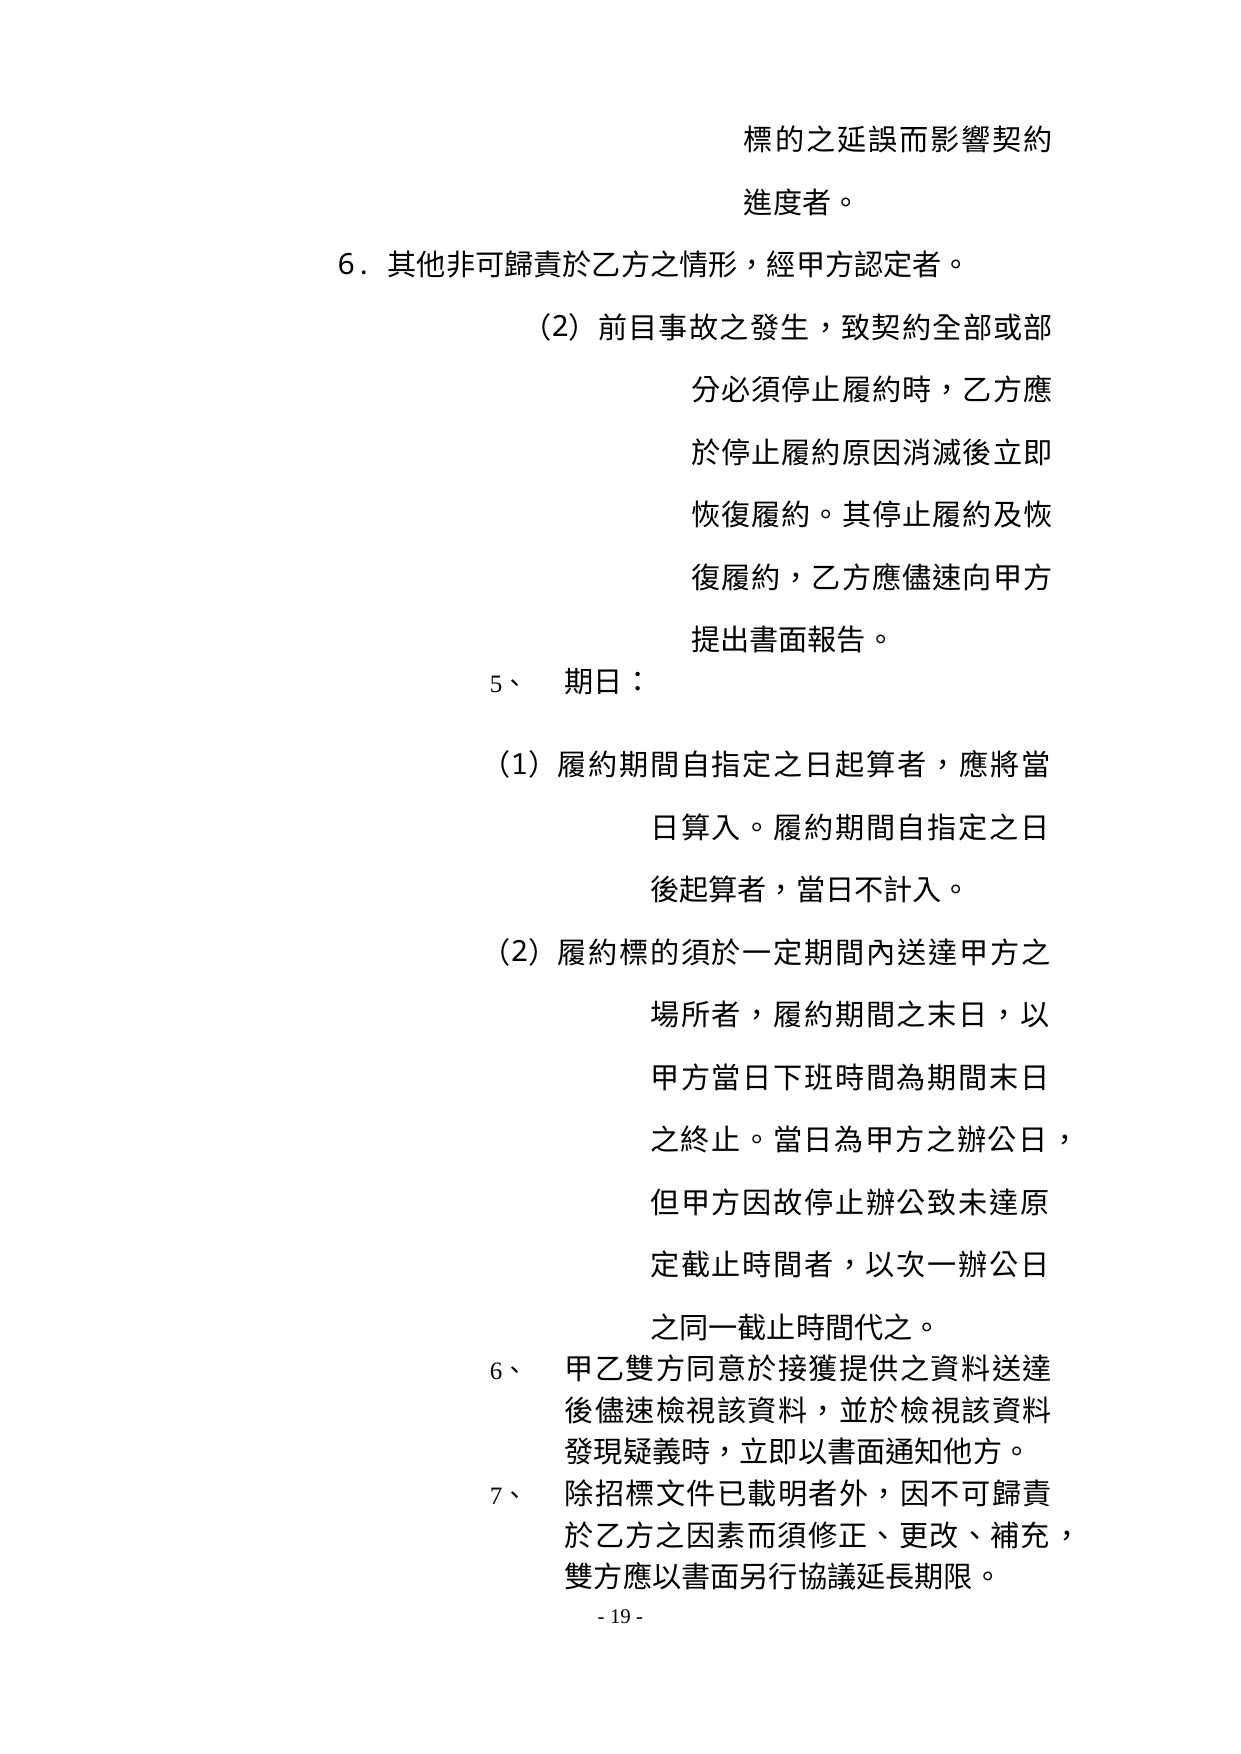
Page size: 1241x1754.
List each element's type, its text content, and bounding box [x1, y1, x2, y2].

list 甲乙雙方同意於接獲提供之資料送達後儘速檢視該資料，並於檢視該資料發現疑義時，立即以書面通知他方。 [489, 1346, 1053, 1471]
list 其他非可歸責於乙方之情形，經甲方認定者。 [337, 221, 1053, 284]
list 前目事故之發生，致契約全部或部分必須停止履約時，乙方應於停止履約原因消滅後立即恢復履約。其停止履約及恢復履約，乙方應儘速向甲方提出書面報告。 [522, 284, 1053, 659]
list 標的之延誤而影響契約進度者。 [637, 96, 1053, 221]
list 除招標文件已載明者外，因不可歸責於乙方之因素而須修正、更改、補充，雙方應以書面另行協議延長期限。 [489, 1471, 1053, 1596]
list 履約期間自指定之日起算者，應將當日算入。履約期間自指定之日後起算者，當日不計入。 [481, 721, 1050, 909]
list 履約標的須於一定期間內送達甲方之場所者，履約期間之末日，以甲方當日下班時間為期間末日之終止。當日為甲方之辦公日，但甲方因故停止辦公致未達原定截止時間者，以次一辦公日之同一截止時間代之。 [481, 909, 1050, 1346]
list 期日： [489, 659, 1053, 700]
